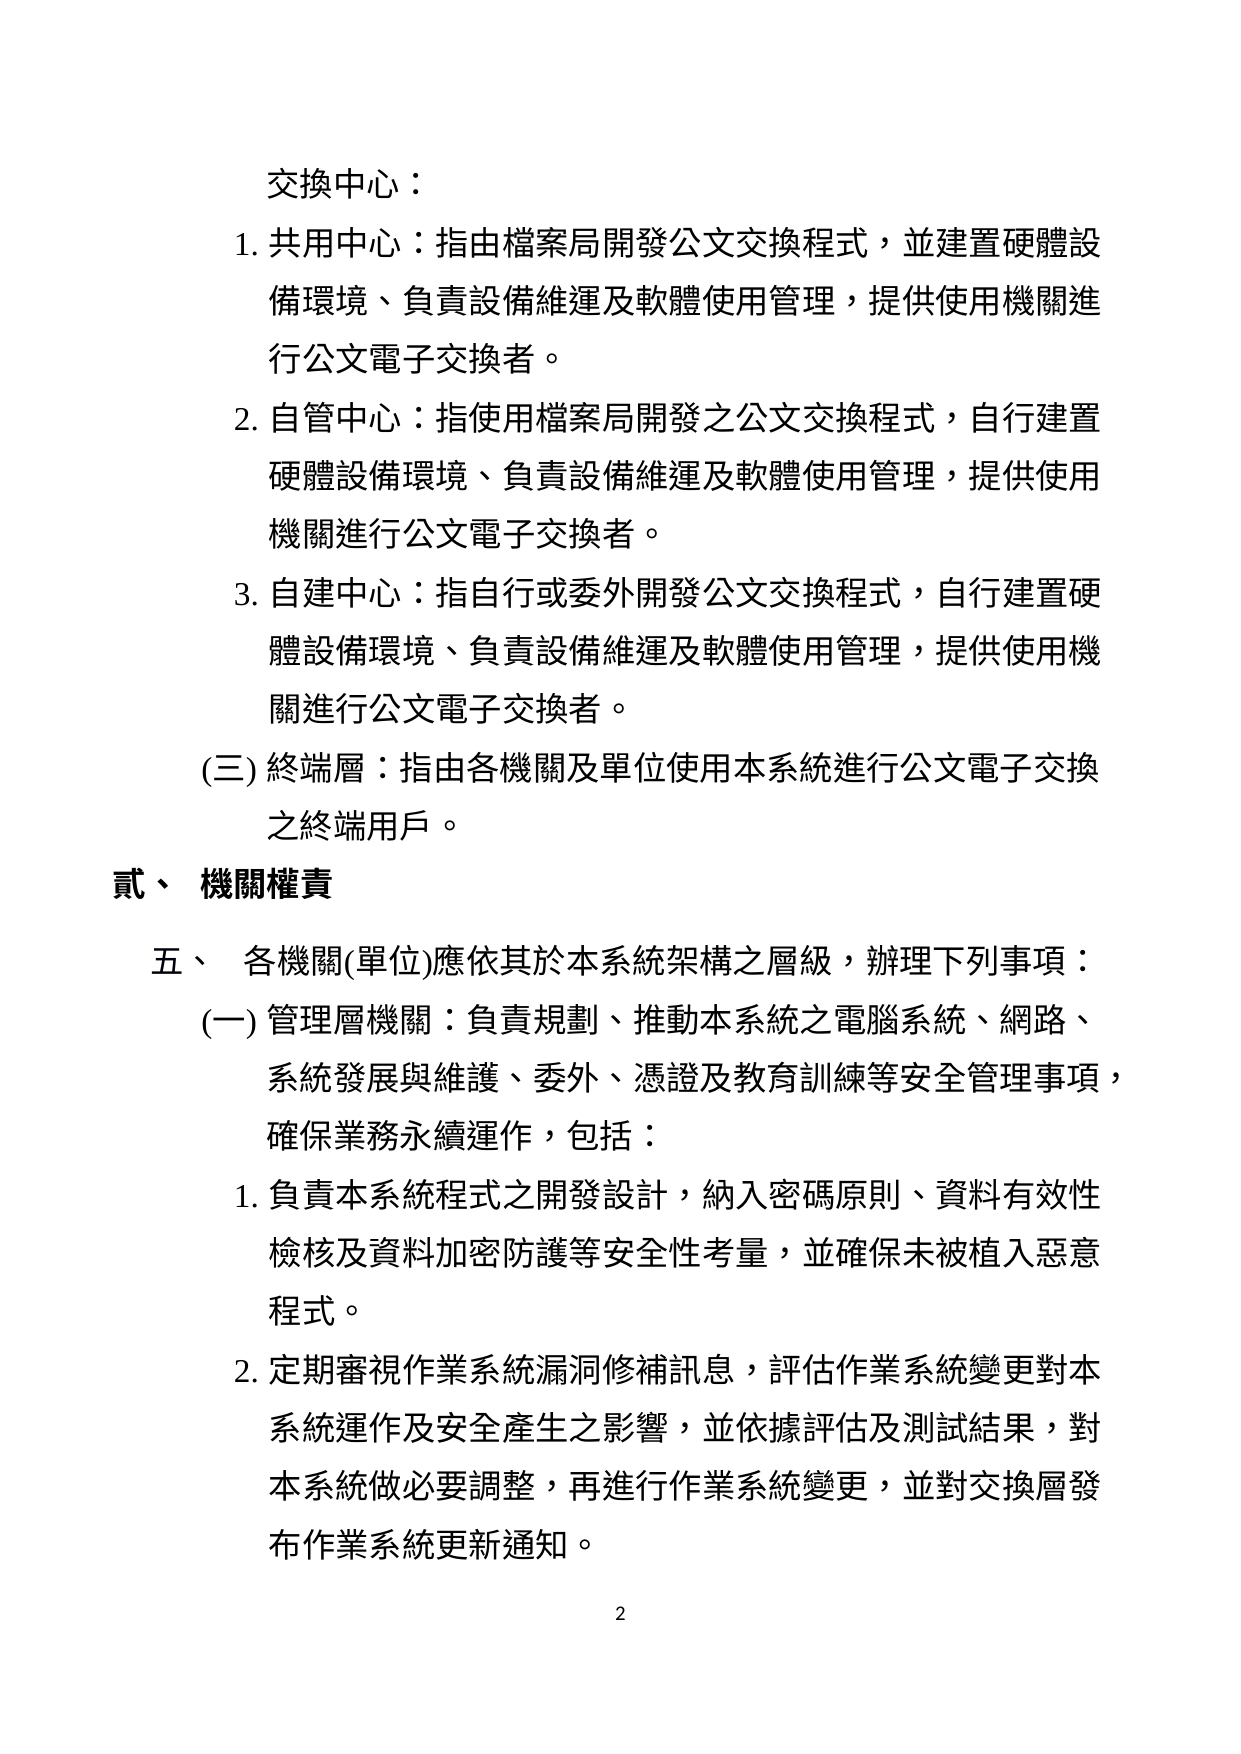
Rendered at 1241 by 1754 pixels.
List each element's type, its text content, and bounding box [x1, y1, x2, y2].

list 各機關(單位)應依其於本系統架構之層級，辦理下列事項： [150, 927, 1128, 985]
list 終端層：指由各機關及單位使用本系統進行公文電子交換之終端用戶。 [201, 733, 1128, 850]
list 負責本系統程式之開發設計，納入密碼原則、資料有效性檢核及資料加密防護等安全性考量，並確保未被植入惡意程式。 [259, 1160, 1128, 1335]
list 自建中心：指自行或委外開發公文交換程式，自行建置硬體設備環境、負責設備維運及軟體使用管理，提供使用機關進行公文電子交換者。 [259, 558, 1128, 733]
list 定期審視作業系統漏洞修補訊息，評估作業系統變更對本系統運作及安全產生之影響，並依據評估及測試結果，對本系統做必要調整，再進行作業系統變更，並對交換層發布作業系統更新通知。 [259, 1335, 1128, 1569]
list 共用中心：指由檔案局開發公文交換程式，並建置硬體設備環境、負責設備維運及軟體使用管理，提供使用機關進行公文電子交換者。 [259, 208, 1128, 383]
list 交換中心： [201, 150, 1128, 208]
list 自管中心：指使用檔案局開發之公文交換程式，自行建置硬體設備環境、負責設備維運及軟體使用管理，提供使用機關進行公文電子交換者。 [259, 383, 1128, 558]
list 管理層機關：負責規劃、推動本系統之電腦系統、網路、系統發展與維護、委外、憑證及教育訓練等安全管理事項，確保業務永續運作，包括： [201, 985, 1128, 1160]
subtitle 機關權責 [112, 850, 1128, 908]
